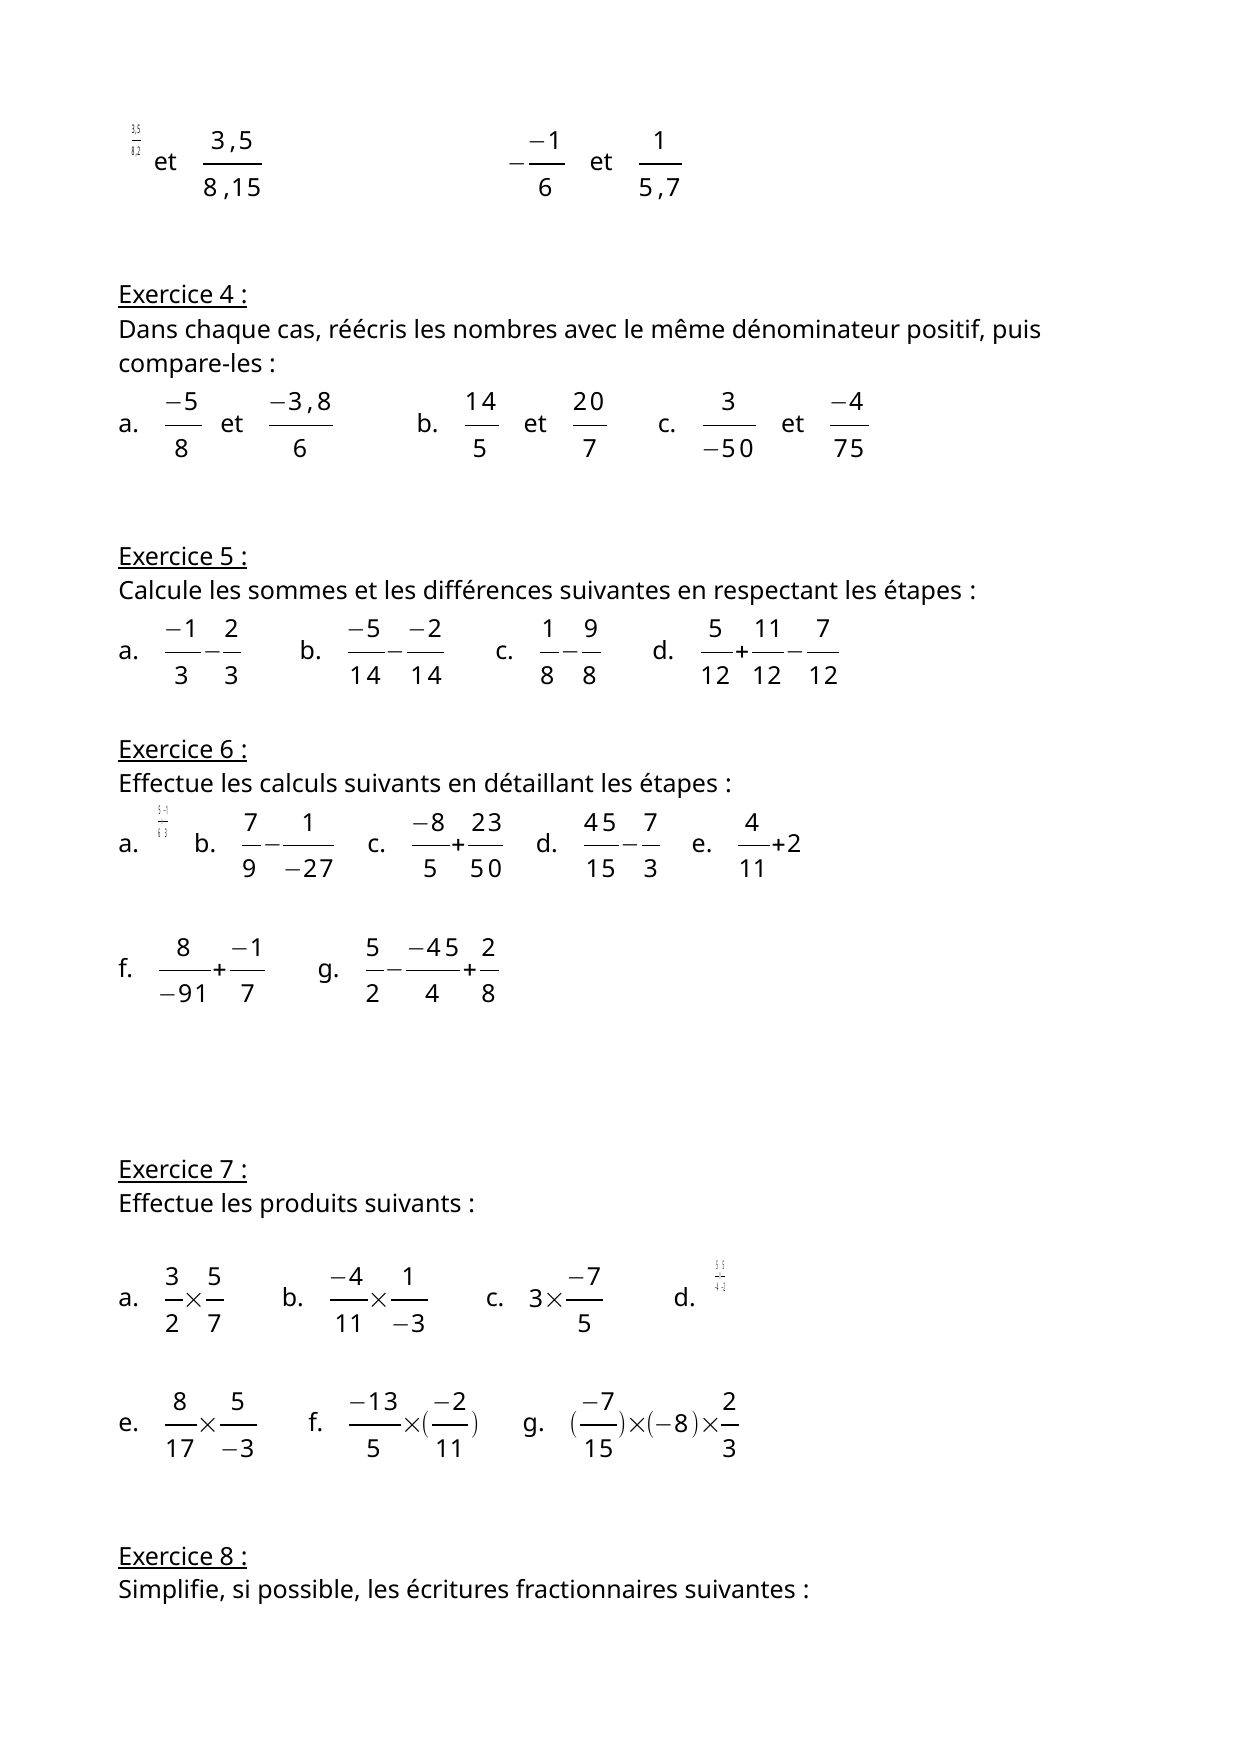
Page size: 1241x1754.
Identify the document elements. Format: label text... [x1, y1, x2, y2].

text a. b. c. d. [118, 607, 1122, 697]
text Effectue les produits suivants : [118, 1186, 1122, 1220]
text a. b. c. d. [118, 1254, 1122, 1345]
text et et [118, 118, 1122, 209]
text a. et b. et c. et [118, 379, 1122, 470]
text Exercice 6 : [118, 732, 1122, 766]
text Simplifie, si possible, les écritures fractionnaires suivantes : [118, 1572, 1122, 1606]
text Exercice 7 : [118, 1152, 1122, 1186]
text Exercice 8 : [118, 1538, 1122, 1572]
text e. f. g. [118, 1379, 1122, 1470]
text f. g. [118, 925, 1122, 1016]
text Calcule les sommes et les différences suivantes en respectant les étapes : [118, 572, 1122, 607]
text a. b. c. d. e. [118, 800, 1122, 891]
text Dans chaque cas, réécris les nombres avec le même dénominateur positif, puis compare-les : [118, 311, 1122, 379]
text Exercice 5 : [118, 538, 1122, 572]
text Exercice 4 : [118, 277, 1122, 311]
text Effectue les calculs suivants en détaillant les étapes : [118, 766, 1122, 800]
